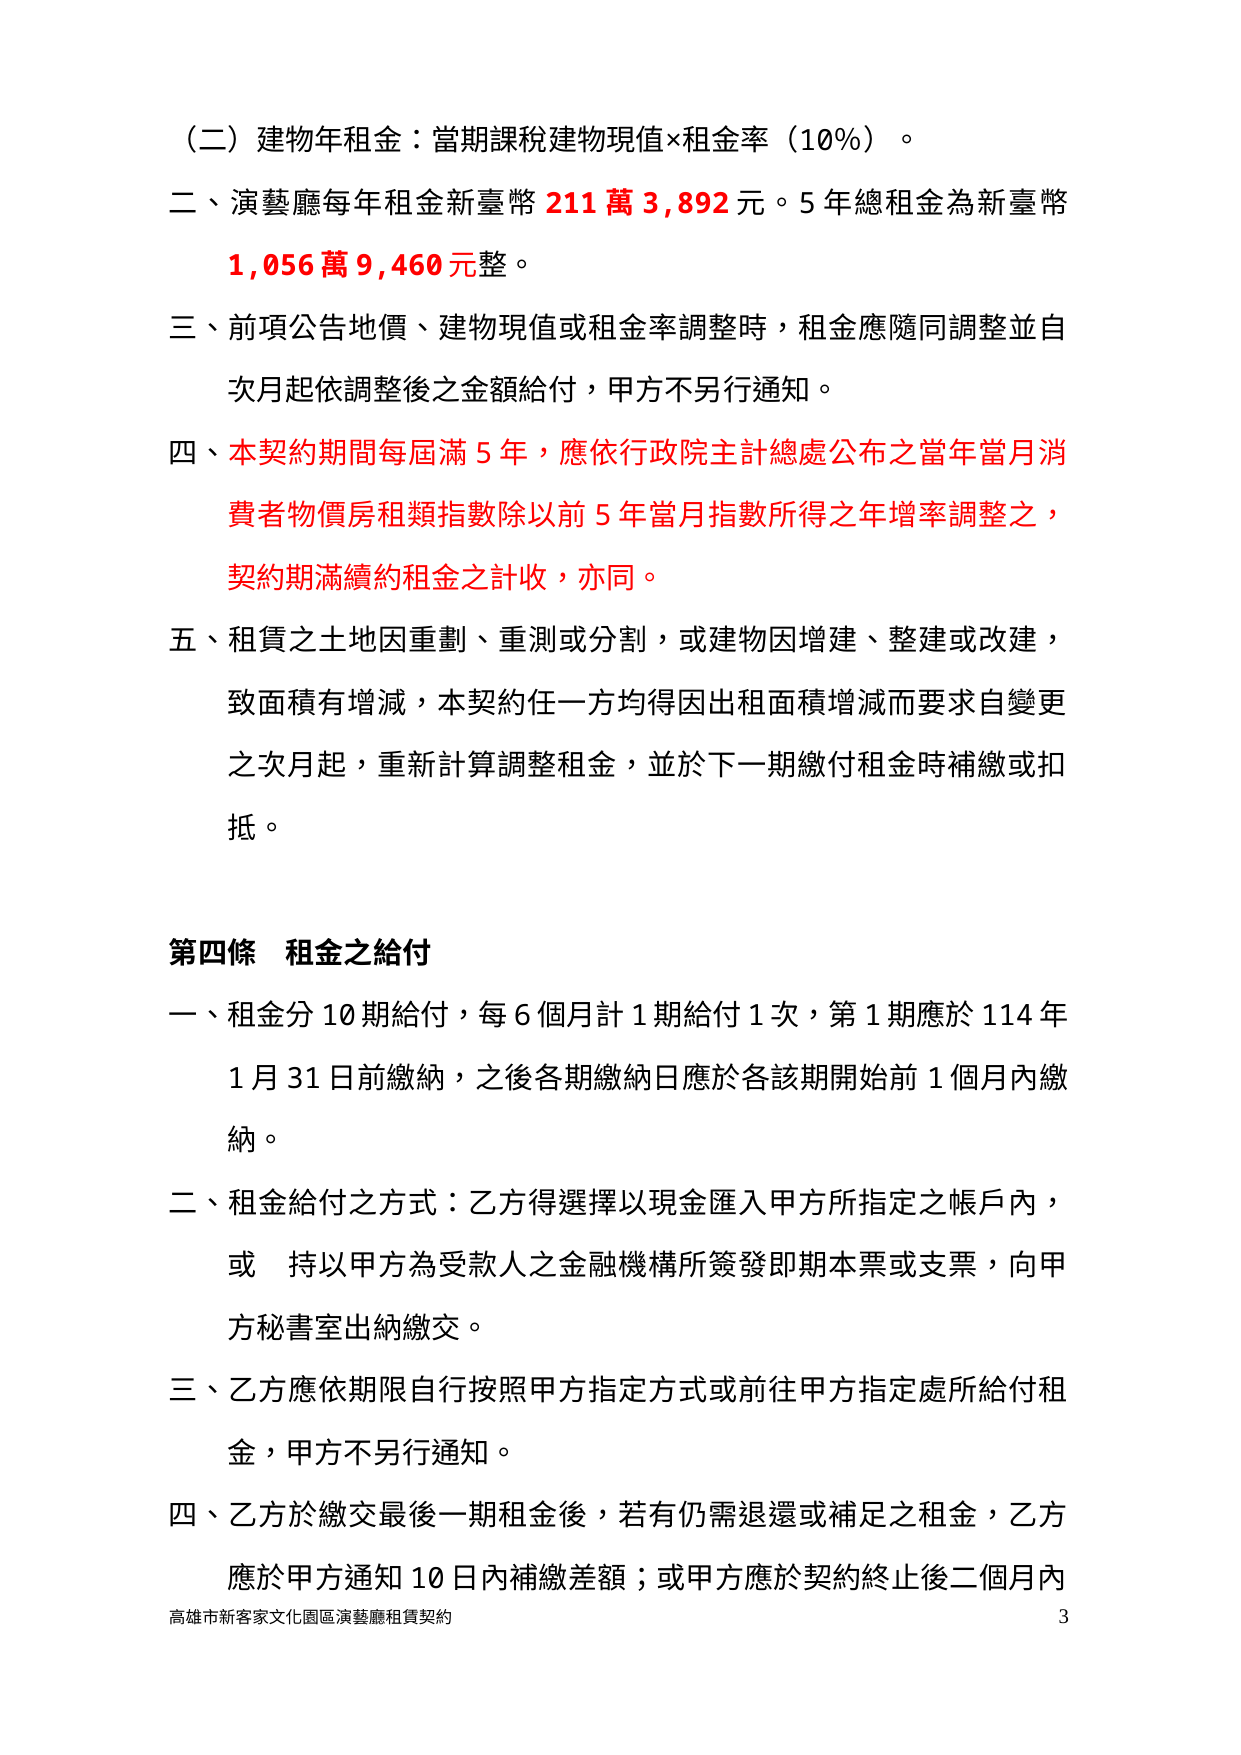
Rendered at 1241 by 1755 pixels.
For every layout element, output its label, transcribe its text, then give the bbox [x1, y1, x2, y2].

text 五、租賃之土地因重劃、重測或分割，或建物因增建、整建或改建，致面積有增減，本契約任一方均得因出租面積增減而要求自變更之次月起，重新計算調整租金，並於下一期繳付租金時補繳或扣抵。 [169, 596, 1069, 846]
text 二、演藝廳每年租金新臺幣211萬3,892元。5年總租金為新臺幣1,056萬9,460元整。 [169, 159, 1069, 284]
text 三、前項公告地價、建物現值或租金率調整時，租金應隨同調整並自次月起依調整後之金額給付，甲方不另行通知。 [169, 284, 1069, 409]
text 二、租金給付之方式：乙方得選擇以現金匯入甲方所指定之帳戶內，或 持以甲方為受款人之金融機構所簽發即期本票或支票，向甲方秘書室出納繳交。 [169, 1159, 1069, 1346]
text 四、本契約期間每屆滿5年，應依行政院主計總處公布之當年當月消費者物價房租類指數除以前5年當月指數所得之年增率調整之，契約期滿續約租金之計收，亦同。 [169, 409, 1069, 596]
text 四、乙方於繳交最後一期租金後，若有仍需退還或補足之租金，乙方應於甲方通知10日內補繳差額；或甲方應於契約終止後二個月內 [169, 1471, 1069, 1596]
text 一、租金分10期給付，每6個月計1期給付1次，第1期應於114年1月31日前繳納，之後各期繳納日應於各該期開始前1個月內繳納。 [169, 971, 1069, 1159]
text 三、乙方應依期限自行按照甲方指定方式或前往甲方指定處所給付租金，甲方不另行通知。 [169, 1346, 1069, 1471]
text （二）建物年租金：當期課稅建物現值×租金率（10％）。 [169, 96, 1069, 159]
text 第四條 租金之給付 [169, 909, 1069, 971]
